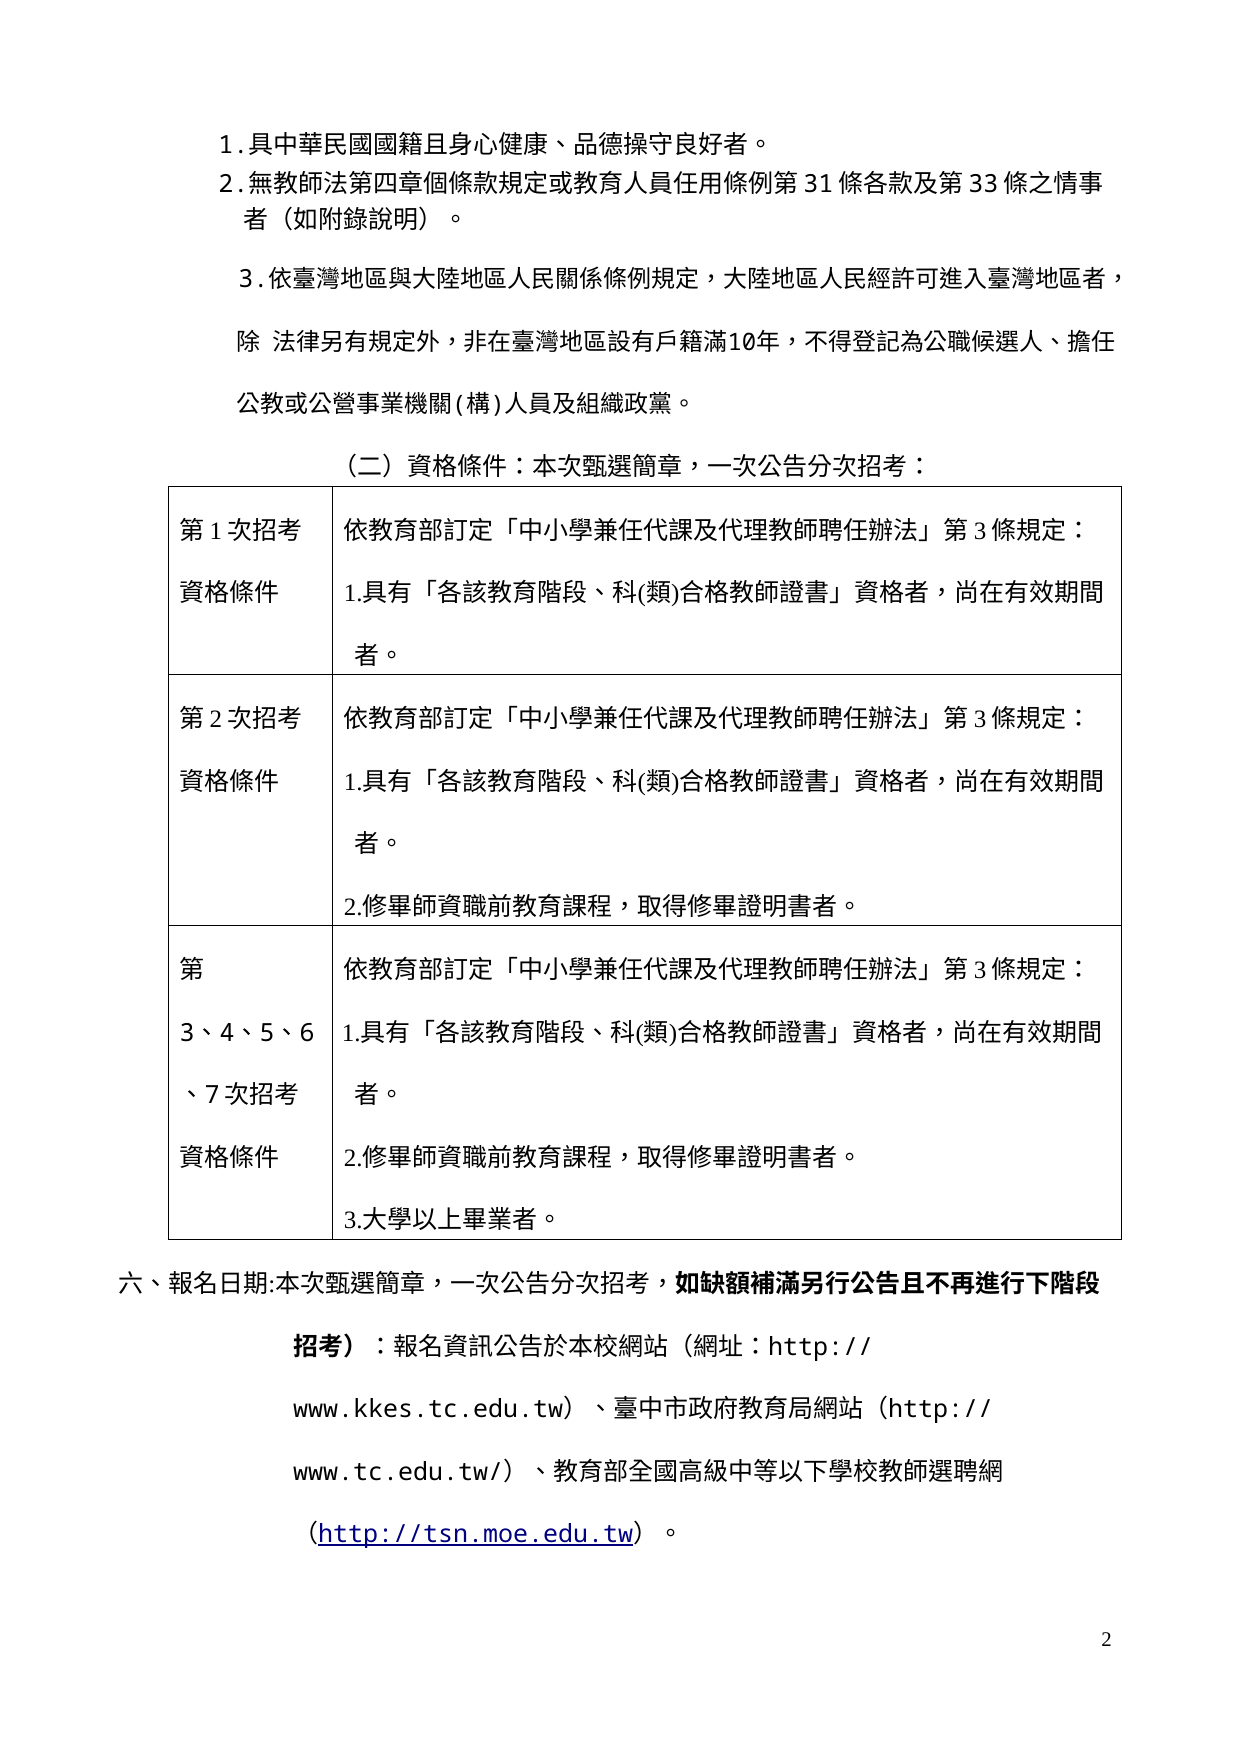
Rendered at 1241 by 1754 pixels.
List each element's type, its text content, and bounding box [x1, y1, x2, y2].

table_header 依教育部訂定「中小學兼任代課及代理教師聘任辦法」第3條規定： 1.具有「各該教育階段、科(類)合格教師證書」資格者，尚在有效期間者。 [333, 487, 1121, 674]
text 六、報名日期:本次甄選簡章，一次公告分次招考，如缺額補滿另行公告且不再進行下階段招考）：報名資訊公告於本校網站（網址：http://www.kkes.tc.edu.tw）、臺中市政府教育局網站（http://www.tc.edu.tw/）、教育部全國高級中等以下學校教師選聘網（http://tsn.moe.edu.tw）。 [118, 1240, 1122, 1552]
table_cell 依教育部訂定「中小學兼任代課及代理教師聘任辦法」第3條規定： 1.具有「各該教育階段、科(類)合格教師證書」資格者，尚在有效期間者。 2.修畢師資職前教育課程，取得修畢證明書者。 3.大學以上畢業者。 [333, 926, 1121, 1239]
text 3.依臺灣地區與大陸地區人民關係條例規定，大陸地區人民經許可進入臺灣地區者，除 法律另有規定外，非在臺灣地區設有戶籍滿10年，不得登記為公職候選人、擔任公教或公營事業機關(構)人員及組織政黨。 [118, 236, 1122, 423]
text （二）資格條件：本次甄選簡章，一次公告分次招考： [332, 423, 1122, 486]
table_header 第1次招考資格條件 [169, 487, 332, 674]
text 2.無教師法第四章個條款規定或教育人員任用條例第31條各款及第33條之情事者（如附錄說明）。 [218, 163, 1122, 236]
table_cell 依教育部訂定「中小學兼任代課及代理教師聘任辦法」第3條規定： 1.具有「各該教育階段、科(類)合格教師證書」資格者，尚在有效期間者。 2.修畢師資職前教育課程，取得修畢證明書者。 [333, 675, 1121, 925]
table_cell 第2次招考資格條件 [169, 675, 332, 925]
table_cell 第3、4、5、6、7次招考資格條件 [169, 926, 332, 1239]
text 1.具中華民國國籍且身心健康、品德操守良好者。 [168, 101, 1122, 163]
